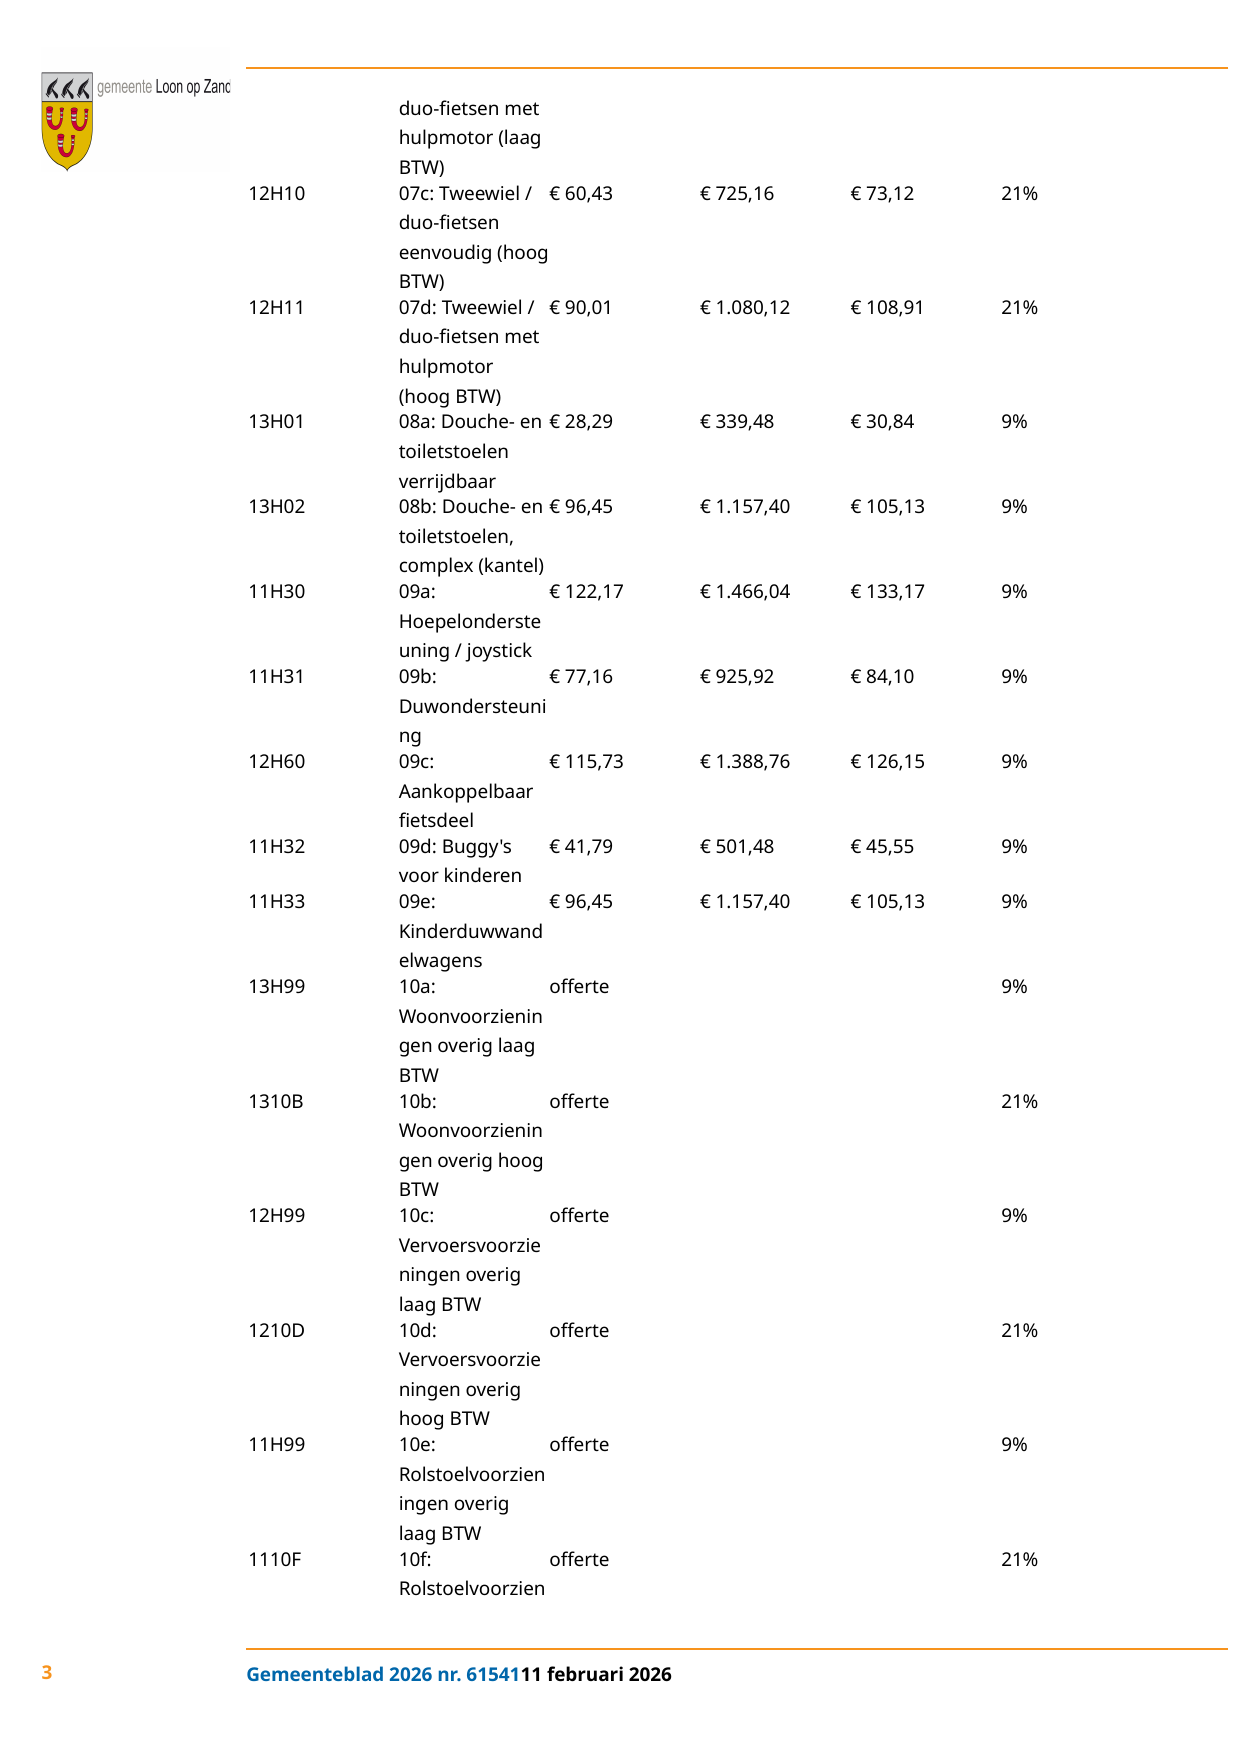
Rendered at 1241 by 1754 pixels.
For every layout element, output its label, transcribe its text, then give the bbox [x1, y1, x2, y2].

table_cell 10c: Vervoersvoorzieningen overig laag BTW [399, 1202, 549, 1317]
table_cell [700, 1202, 850, 1317]
table_cell € 84,10 [850, 663, 1001, 748]
table_cell € 60,43 [549, 180, 700, 294]
table_cell 9% [1001, 494, 1152, 578]
table_cell [549, 95, 700, 180]
table_cell 11H99 [248, 1431, 398, 1546]
table_cell € 1.157,40 [700, 494, 850, 578]
table_cell 08b: Douche- en toiletstoelen, complex (kantel) [399, 494, 549, 578]
table_cell 09c: Aankoppelbaar fietsdeel [399, 748, 549, 833]
table_cell 09b: Duwondersteuning [399, 663, 549, 748]
table_cell 9% [1001, 833, 1152, 888]
table_cell € 105,13 [850, 889, 1001, 973]
table_cell € 925,92 [700, 663, 850, 748]
table_cell € 96,45 [549, 889, 700, 973]
table_cell [700, 1317, 850, 1431]
table_cell € 1.388,76 [700, 748, 850, 833]
table_cell [850, 1088, 1001, 1202]
table_cell 1110F [248, 1546, 398, 1601]
table_cell offerte [549, 1431, 700, 1546]
table_cell [700, 1546, 850, 1601]
table_cell € 108,91 [850, 294, 1001, 409]
table_cell [248, 95, 398, 180]
table_cell offerte [549, 1546, 700, 1601]
table_cell € 1.080,12 [700, 294, 850, 409]
table_cell 10a: Woonvoorzieningen overig laag BTW [399, 973, 549, 1088]
table_cell € 126,15 [850, 748, 1001, 833]
table_cell [850, 973, 1001, 1088]
table_cell 07c: Tweewiel / duo-fietsen eenvoudig (hoog BTW) [399, 180, 549, 294]
table_cell [700, 95, 850, 180]
table_cell [850, 1431, 1001, 1546]
table_cell 21% [1001, 294, 1152, 409]
table_cell 9% [1001, 748, 1152, 833]
table_cell [850, 1202, 1001, 1317]
table_cell 09e: Kinderduwwandelwagens [399, 889, 549, 973]
table_cell € 45,55 [850, 833, 1001, 888]
table_cell € 115,73 [549, 748, 700, 833]
table_cell 9% [1001, 1202, 1152, 1317]
table_cell 11H31 [248, 663, 398, 748]
table_cell 10f: Rolstoelvoorzien [399, 1546, 549, 1601]
table_cell € 41,79 [549, 833, 700, 888]
table_cell € 339,48 [700, 409, 850, 493]
table_cell [850, 95, 1001, 180]
table_cell 13H99 [248, 973, 398, 1088]
table_cell [1001, 95, 1152, 180]
table_cell 21% [1001, 1546, 1152, 1601]
table_cell 10e: Rolstoelvoorzieningen overig laag BTW [399, 1431, 549, 1546]
table_cell offerte [549, 1202, 700, 1317]
table_cell duo-fietsen met hulpmotor (laag BTW) [399, 95, 549, 180]
table_cell offerte [549, 1088, 700, 1202]
table_cell 12H60 [248, 748, 398, 833]
table_cell 12H99 [248, 1202, 398, 1317]
table_cell 10d: Vervoersvoorzieningen overig hoog BTW [399, 1317, 549, 1431]
table_cell € 1.466,04 [700, 579, 850, 663]
table_cell 09a: Hoepelondersteuning / joystick [399, 579, 549, 663]
table_cell 12H10 [248, 180, 398, 294]
table_cell 13H01 [248, 409, 398, 493]
table_cell 9% [1001, 1431, 1152, 1546]
table_cell 9% [1001, 579, 1152, 663]
table_cell € 96,45 [549, 494, 700, 578]
table_cell € 73,12 [850, 180, 1001, 294]
table_cell € 30,84 [850, 409, 1001, 493]
table_cell 9% [1001, 973, 1152, 1088]
table_cell € 77,16 [549, 663, 700, 748]
table_cell 12H11 [248, 294, 398, 409]
table_cell offerte [549, 1317, 700, 1431]
table_cell 11H30 [248, 579, 398, 663]
table_cell 11H32 [248, 833, 398, 888]
table_cell € 133,17 [850, 579, 1001, 663]
table_cell [850, 1317, 1001, 1431]
table_cell 1310B [248, 1088, 398, 1202]
table_cell € 1.157,40 [700, 889, 850, 973]
table_cell 9% [1001, 663, 1152, 748]
table_cell 21% [1001, 1088, 1152, 1202]
table_cell € 725,16 [700, 180, 850, 294]
table_cell € 105,13 [850, 494, 1001, 578]
table_cell [700, 973, 850, 1088]
table_cell [700, 1431, 850, 1546]
table_cell € 28,29 [549, 409, 700, 493]
table_cell 10b: Woonvoorzieningen overig hoog BTW [399, 1088, 549, 1202]
table_cell 13H02 [248, 494, 398, 578]
table_cell € 501,48 [700, 833, 850, 888]
table_cell 11H33 [248, 889, 398, 973]
table_cell 21% [1001, 180, 1152, 294]
table_cell 1210D [248, 1317, 398, 1431]
table_cell € 122,17 [549, 579, 700, 663]
table_cell [700, 1088, 850, 1202]
picture [41, 47, 231, 172]
table_cell 09d: Buggy's voor kinderen [399, 833, 549, 888]
table_cell 9% [1001, 889, 1152, 973]
table_cell [850, 1546, 1001, 1601]
table_cell 21% [1001, 1317, 1152, 1431]
table_cell € 90,01 [549, 294, 700, 409]
table_cell 07d: Tweewiel / duo-fietsen met hulpmotor (hoog BTW) [399, 294, 549, 409]
table_cell offerte [549, 973, 700, 1088]
table_cell 9% [1001, 409, 1152, 493]
table_cell 08a: Douche- en toiletstoelen verrijdbaar [399, 409, 549, 493]
